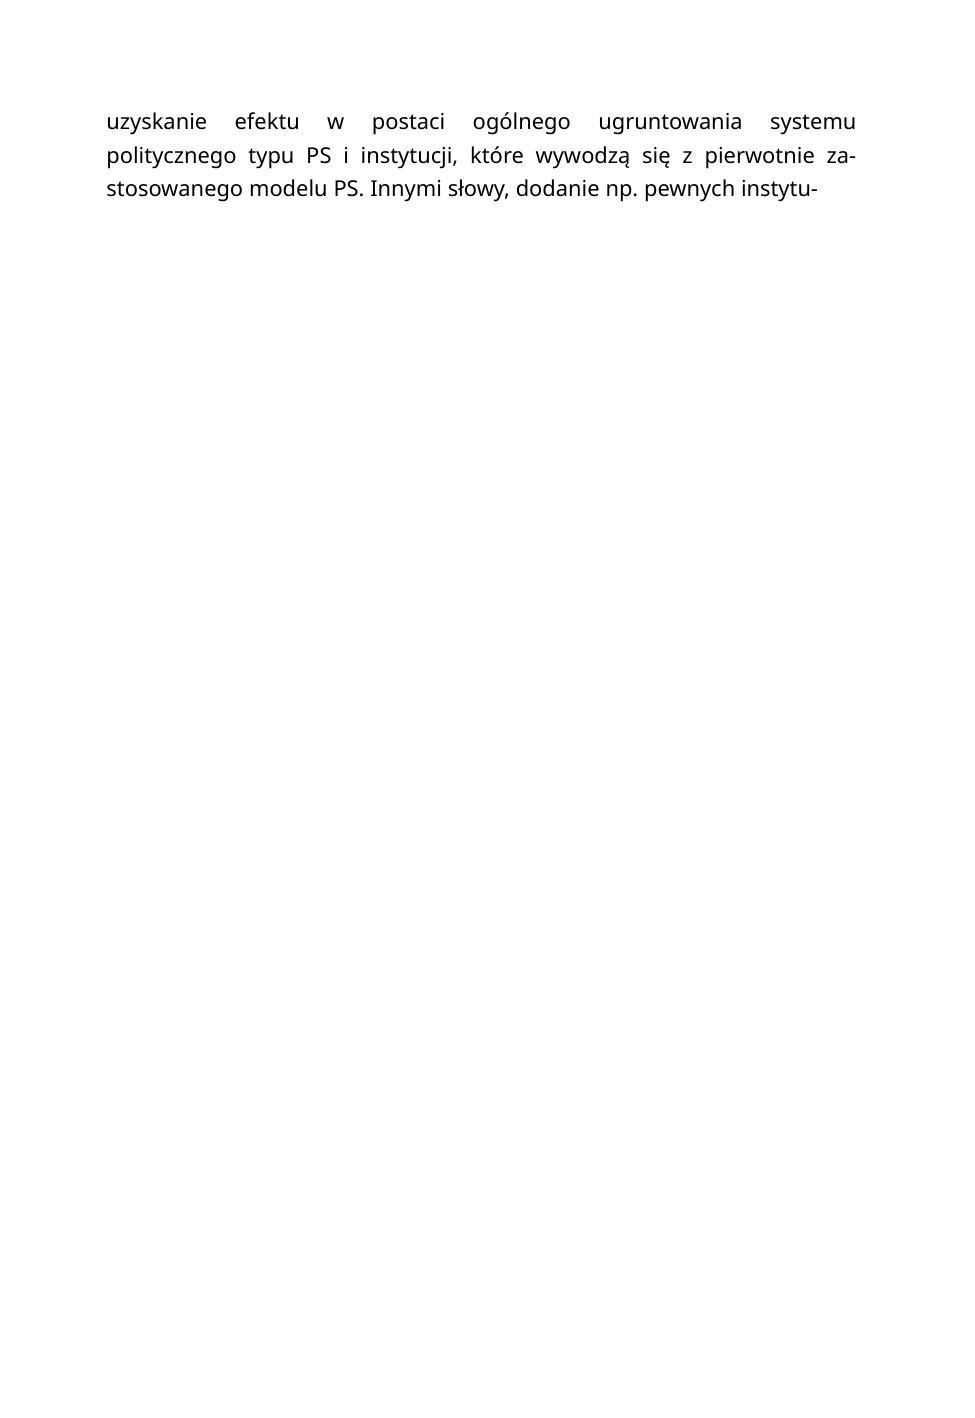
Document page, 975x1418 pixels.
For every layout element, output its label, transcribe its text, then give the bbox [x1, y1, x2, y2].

text uzyskanie efektu w postaci ogólnego ugruntowania systemu politycznego typu PS i instytucji, które wywodzą się z pierwotnie za- stosowanego modelu PS. Innymi słowy, dodanie np. pewnych instytu- [106, 106, 857, 203]
